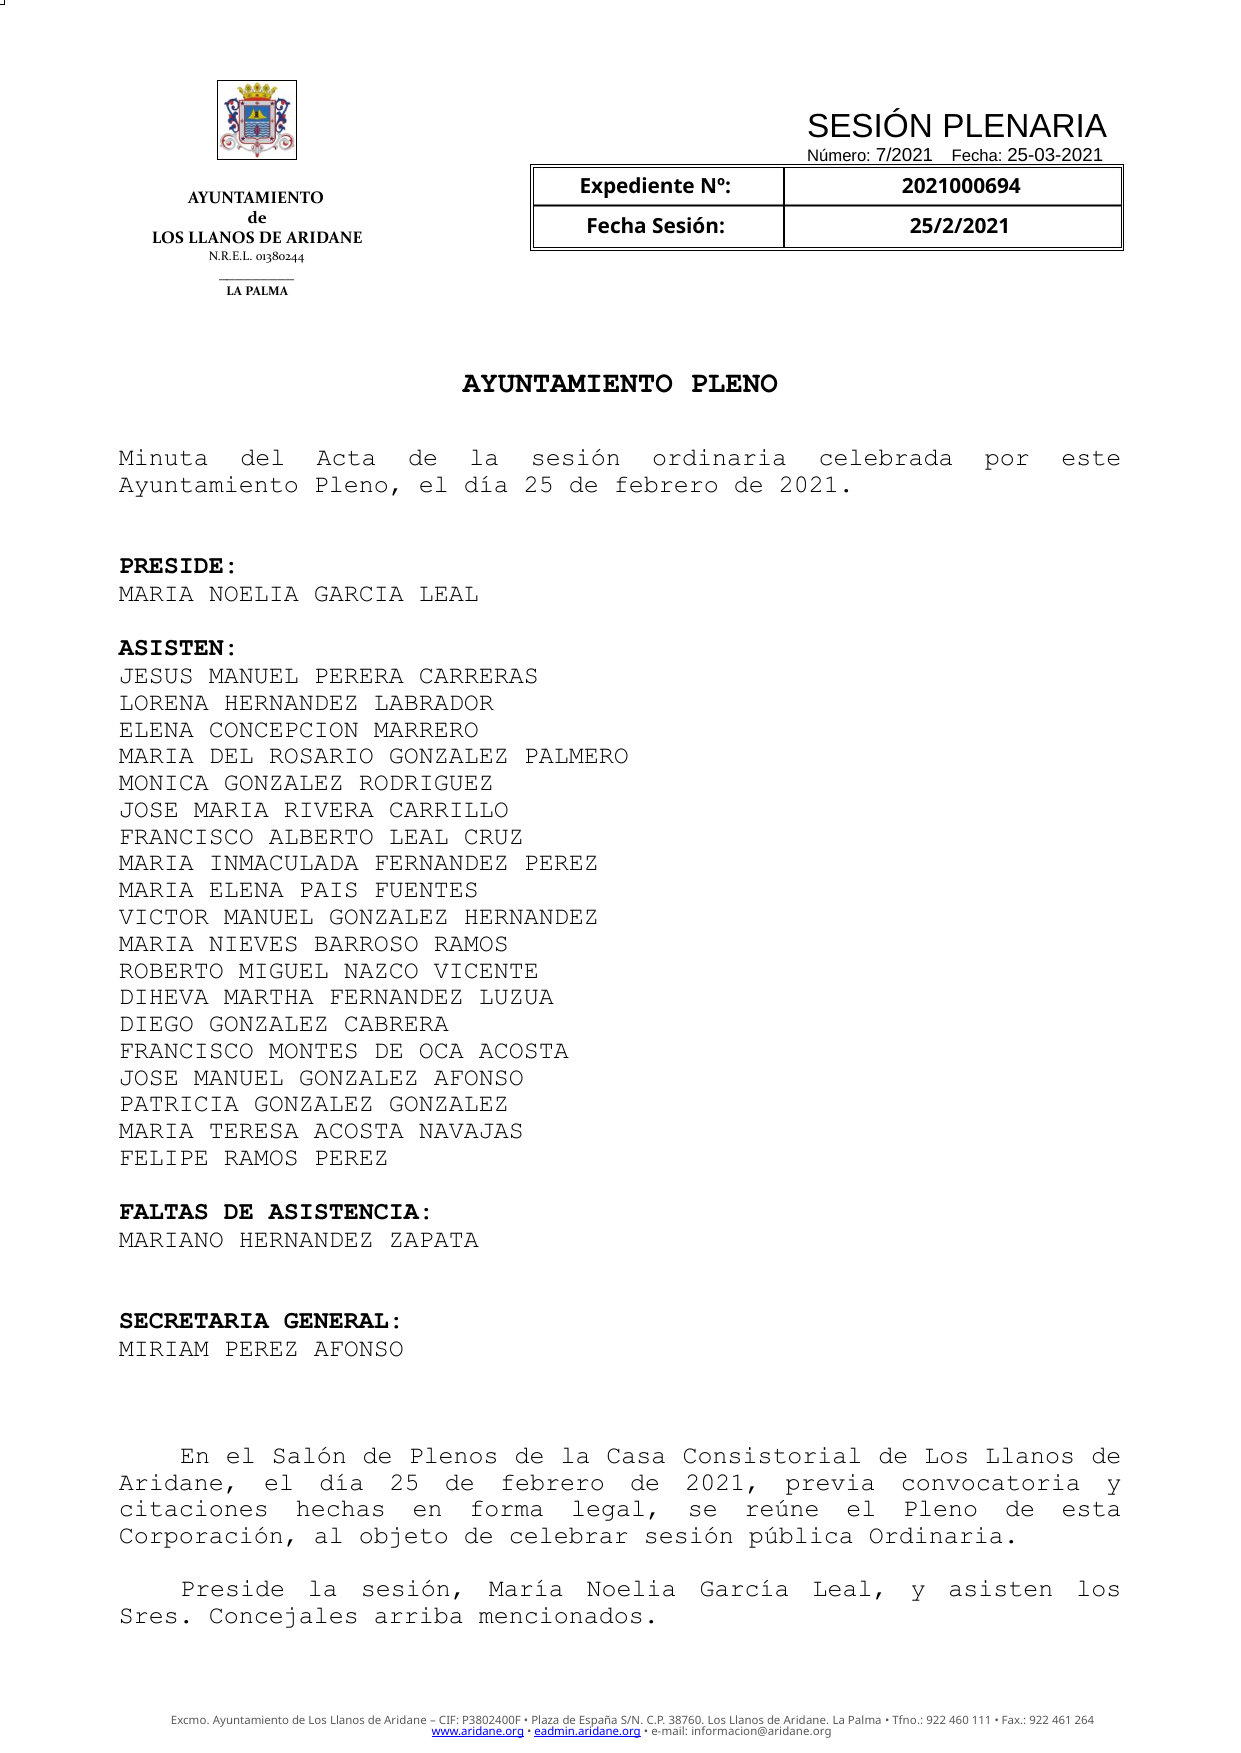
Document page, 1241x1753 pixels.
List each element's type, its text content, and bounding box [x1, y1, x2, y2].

text En el Salón de Plenos de la Casa Consistorial de Los Llanos de [180, 1440, 1146, 1469]
text JOSE MARIA RIVERA CARRILLO [119, 796, 654, 823]
text VICTOR MANUEL GONZALEZ HERNANDEZ [119, 903, 654, 930]
text FRANCISCO MONTES DE OCA ACOSTA [119, 1035, 594, 1064]
text _ [317, 266, 327, 282]
text MIRIAM PEREZ AFONSO [119, 1334, 429, 1362]
text ________ [226, 266, 317, 282]
text LORENA HERNANDEZ LABRADOR [119, 689, 654, 716]
text FRANCISCO ALBERTO LEAL CRUZ [119, 823, 654, 849]
text Excmo. Ayuntamiento de Los Llanos de Aridane – CIF: P3802400F • Plaza de España S/N. C.P. 38760. Los Llanos de Aridane. La Palma • Tfno.: 922 460 111 • Fax.: 922 461 264 [171, 1713, 1095, 1727]
text DIEGO GONZALEZ CABRERA [119, 1010, 654, 1037]
picture [531, 165, 1123, 250]
text Número: 7/2021 Fecha: 25-03-2021 [807, 145, 1132, 166]
text Aridane, el día 25 de febrero de 2021, previa convocatoria y [119, 1469, 1146, 1496]
text MARIA NIEVES BARROSO RAMOS [119, 930, 654, 957]
text _ [219, 266, 226, 279]
text MARIA ELENA PAIS FUENTES [119, 876, 654, 903]
text Fecha Sesión: [586, 214, 761, 239]
text PRESIDE: [119, 551, 504, 579]
text AYUNTAMIENTO [188, 190, 387, 207]
text Minuta del Acta de la sesión ordinaria celebrada por este [119, 443, 1146, 471]
text Expediente Nº: [579, 173, 761, 198]
text FALTAS DE ASISTENCIA: [119, 1197, 504, 1225]
text Sres. Concejales arriba mencionados. [119, 1602, 1146, 1629]
text citaciones hechas en forma legal, se reúne el Pleno de esta [119, 1496, 1146, 1522]
text 2021000694 [902, 173, 1059, 198]
text MARIA DEL ROSARIO GONZALEZ PALMERO [119, 742, 654, 769]
text FELIPE RAMOS PEREZ [119, 1144, 594, 1171]
text de [247, 210, 387, 227]
text MONICA GONZALEZ RODRIGUEZ [119, 769, 654, 796]
text SESIÓN PLENARIA [807, 107, 1132, 145]
text www.aridane.org • eadmin.aridane.org • e-mail: informacion@aridane.org [431, 1724, 834, 1738]
text Corporación, al objeto de celebrar sesión pública Ordinaria. [119, 1522, 1146, 1549]
text MARIA TERESA ACOSTA NAVAJAS [119, 1117, 594, 1144]
text SECRETARIA GENERAL: [119, 1306, 429, 1334]
text ASISTEN: [119, 633, 264, 660]
text AYUNTAMIENTO PLENO [463, 366, 803, 399]
text 25/2/2021 [909, 214, 1059, 239]
text LA PALMA [226, 286, 317, 298]
text PATRICIA GONZALEZ GONZALEZ [119, 1090, 594, 1117]
text JESUS MANUEL PERERA CARRERAS [119, 660, 654, 689]
text Ayuntamiento Pleno, el día 25 de febrero de 2021. [119, 471, 1146, 498]
text MARIANO HERNANDEZ ZAPATA [119, 1225, 504, 1253]
text MARIA NOELIA GARCIA LEAL [119, 579, 504, 607]
text JOSE MANUEL GONZALEZ AFONSO [119, 1064, 594, 1090]
text Preside la sesión, María Noelia García Leal, y asisten los [180, 1574, 1146, 1602]
text DIHEVA MARTHA FERNANDEZ LUZUA [119, 983, 654, 1010]
text MARIA INMACULADA FERNANDEZ PEREZ [119, 849, 654, 876]
text LOS LLANOS DE ARIDANE [152, 230, 387, 247]
text ROBERTO MIGUEL NAZCO VICENTE [119, 957, 654, 983]
text ELENA CONCEPCION MARRERO [119, 716, 654, 742]
text N.R.E.L. 01380244 [208, 250, 327, 262]
picture [218, 81, 296, 159]
